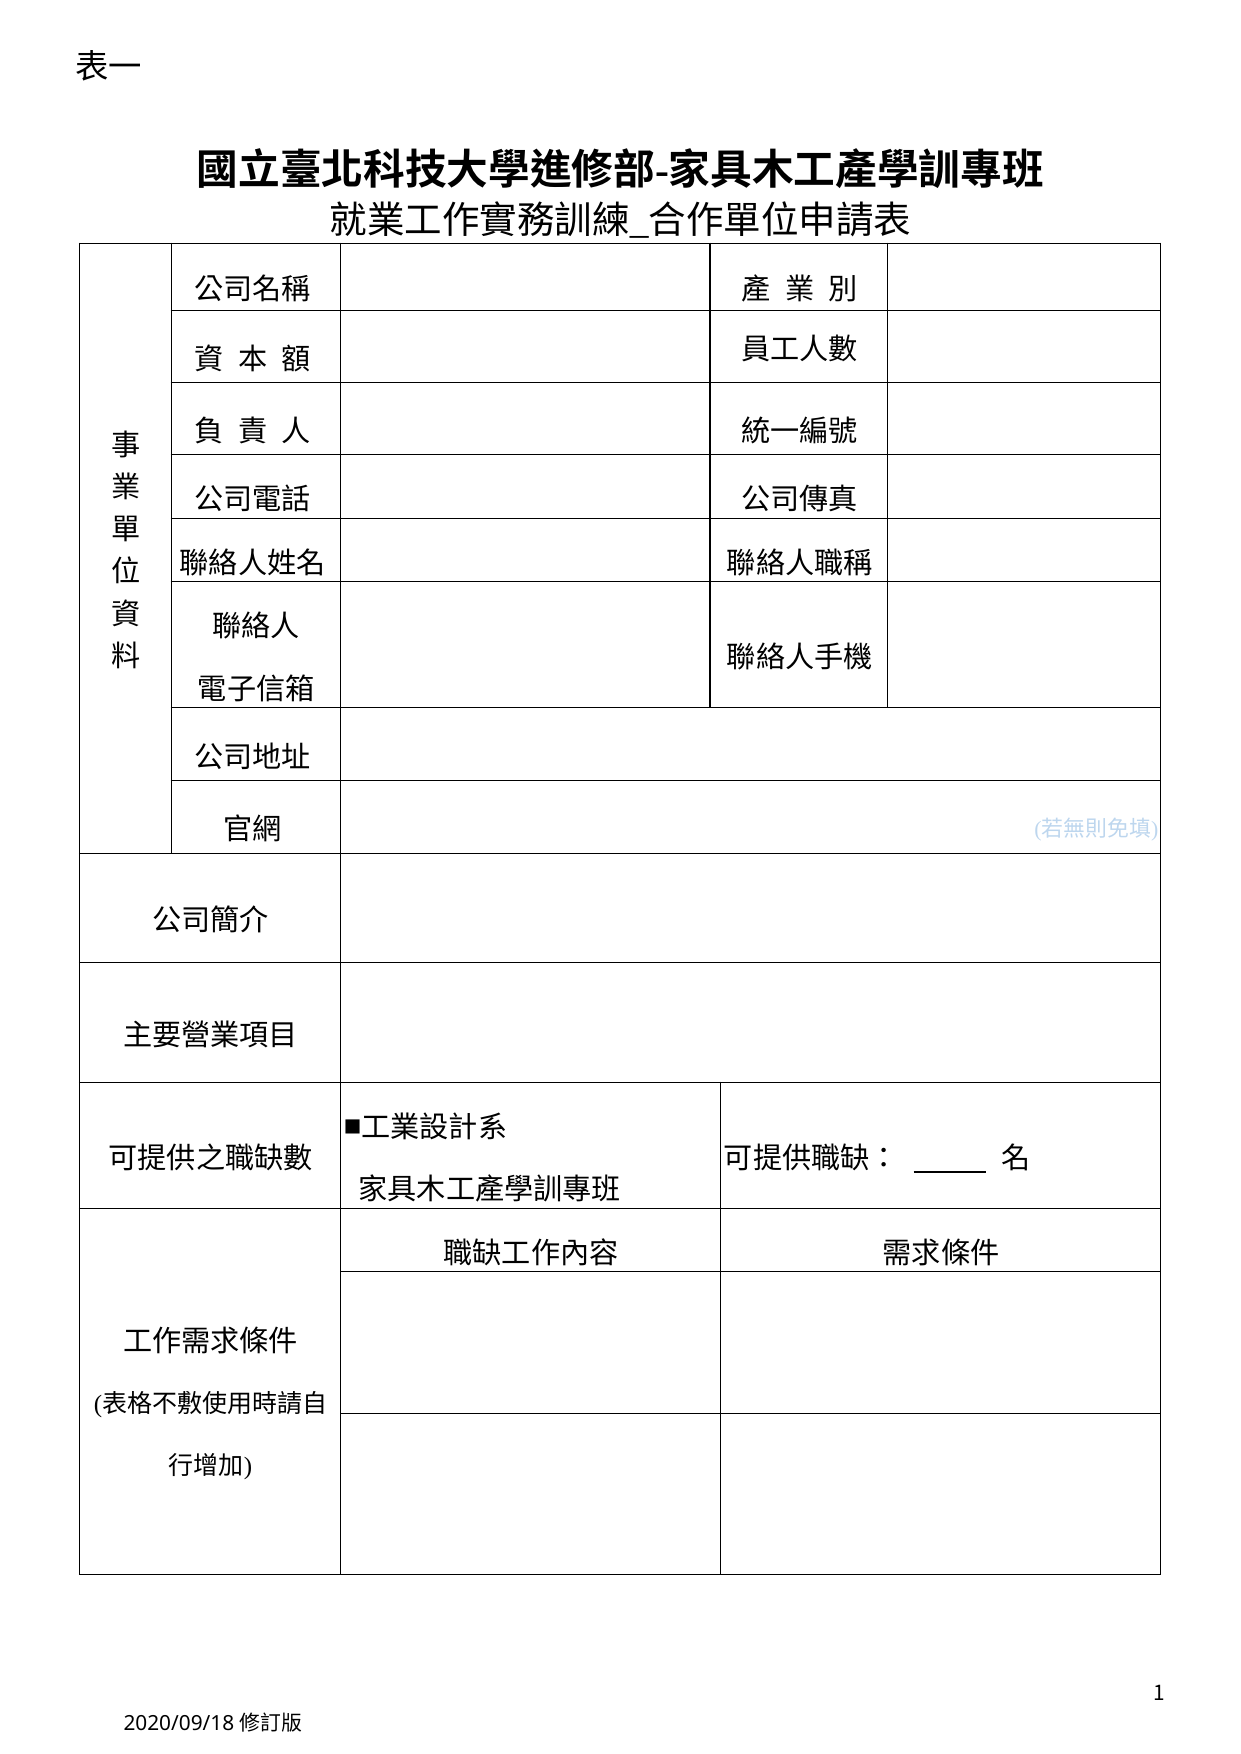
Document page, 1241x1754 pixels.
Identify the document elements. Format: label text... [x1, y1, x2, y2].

table_cell [341, 311, 709, 382]
table_cell [341, 708, 1160, 780]
table_cell [721, 1272, 1160, 1412]
table_header [888, 244, 1160, 310]
table_cell 可提供之職缺數 [80, 1083, 340, 1208]
table_cell [341, 519, 709, 581]
table_cell 公司地址 [172, 708, 340, 780]
table_header [341, 244, 709, 310]
table_cell 需求條件 [721, 1209, 1160, 1271]
table_cell [888, 519, 1160, 581]
table_cell [341, 455, 709, 518]
table_cell 聯絡人姓名 [172, 519, 340, 581]
table_cell [888, 311, 1160, 382]
table_cell 主要營業項目 [80, 963, 340, 1082]
table_cell 可提供職缺： 名 [721, 1083, 1160, 1208]
table_cell [888, 383, 1160, 454]
table_header 產 業 別 [711, 244, 887, 310]
table_cell [888, 582, 1160, 707]
text 國立臺北科技大學進修部-家具木工產學訓專班 [75, 136, 1165, 197]
table_cell 資 本 額 [172, 311, 340, 382]
table_cell [341, 383, 709, 454]
table_cell 公司簡介 [80, 854, 340, 962]
table_cell [341, 963, 1160, 1082]
table_cell [721, 1414, 1160, 1573]
table_cell (若無則免填) [341, 781, 1160, 852]
table_cell 聯絡人手機 [711, 582, 887, 707]
table_cell 負 責 人 [172, 383, 340, 454]
table_header 事 業 單 位 資 料 [80, 244, 171, 852]
table_cell [341, 1414, 720, 1573]
table_cell 公司傳真 [711, 455, 887, 518]
table_cell [341, 854, 1160, 962]
table_cell [341, 582, 709, 707]
table_cell 聯絡人 電子信箱 [172, 582, 340, 707]
table_cell [341, 1272, 720, 1412]
table_cell 聯絡人職稱 [711, 519, 887, 581]
table_cell 官網 [172, 781, 340, 852]
table_cell 職缺工作內容 [341, 1209, 720, 1271]
table_cell [888, 455, 1160, 518]
text 表一 [75, 40, 1165, 88]
table_cell 統一編號 [711, 383, 887, 454]
table_cell ■工業設計系 家具木工產學訓專班 [341, 1083, 720, 1208]
text 就業工作實務訓練_合作單位申請表 [31, 197, 1209, 242]
table_cell 公司電話 [172, 455, 340, 518]
table_cell 工作需求條件 (表格不敷使用時請自行增加) [80, 1209, 340, 1573]
table_header 公司名稱 [172, 244, 340, 310]
table_cell 員工人數 [711, 311, 887, 382]
